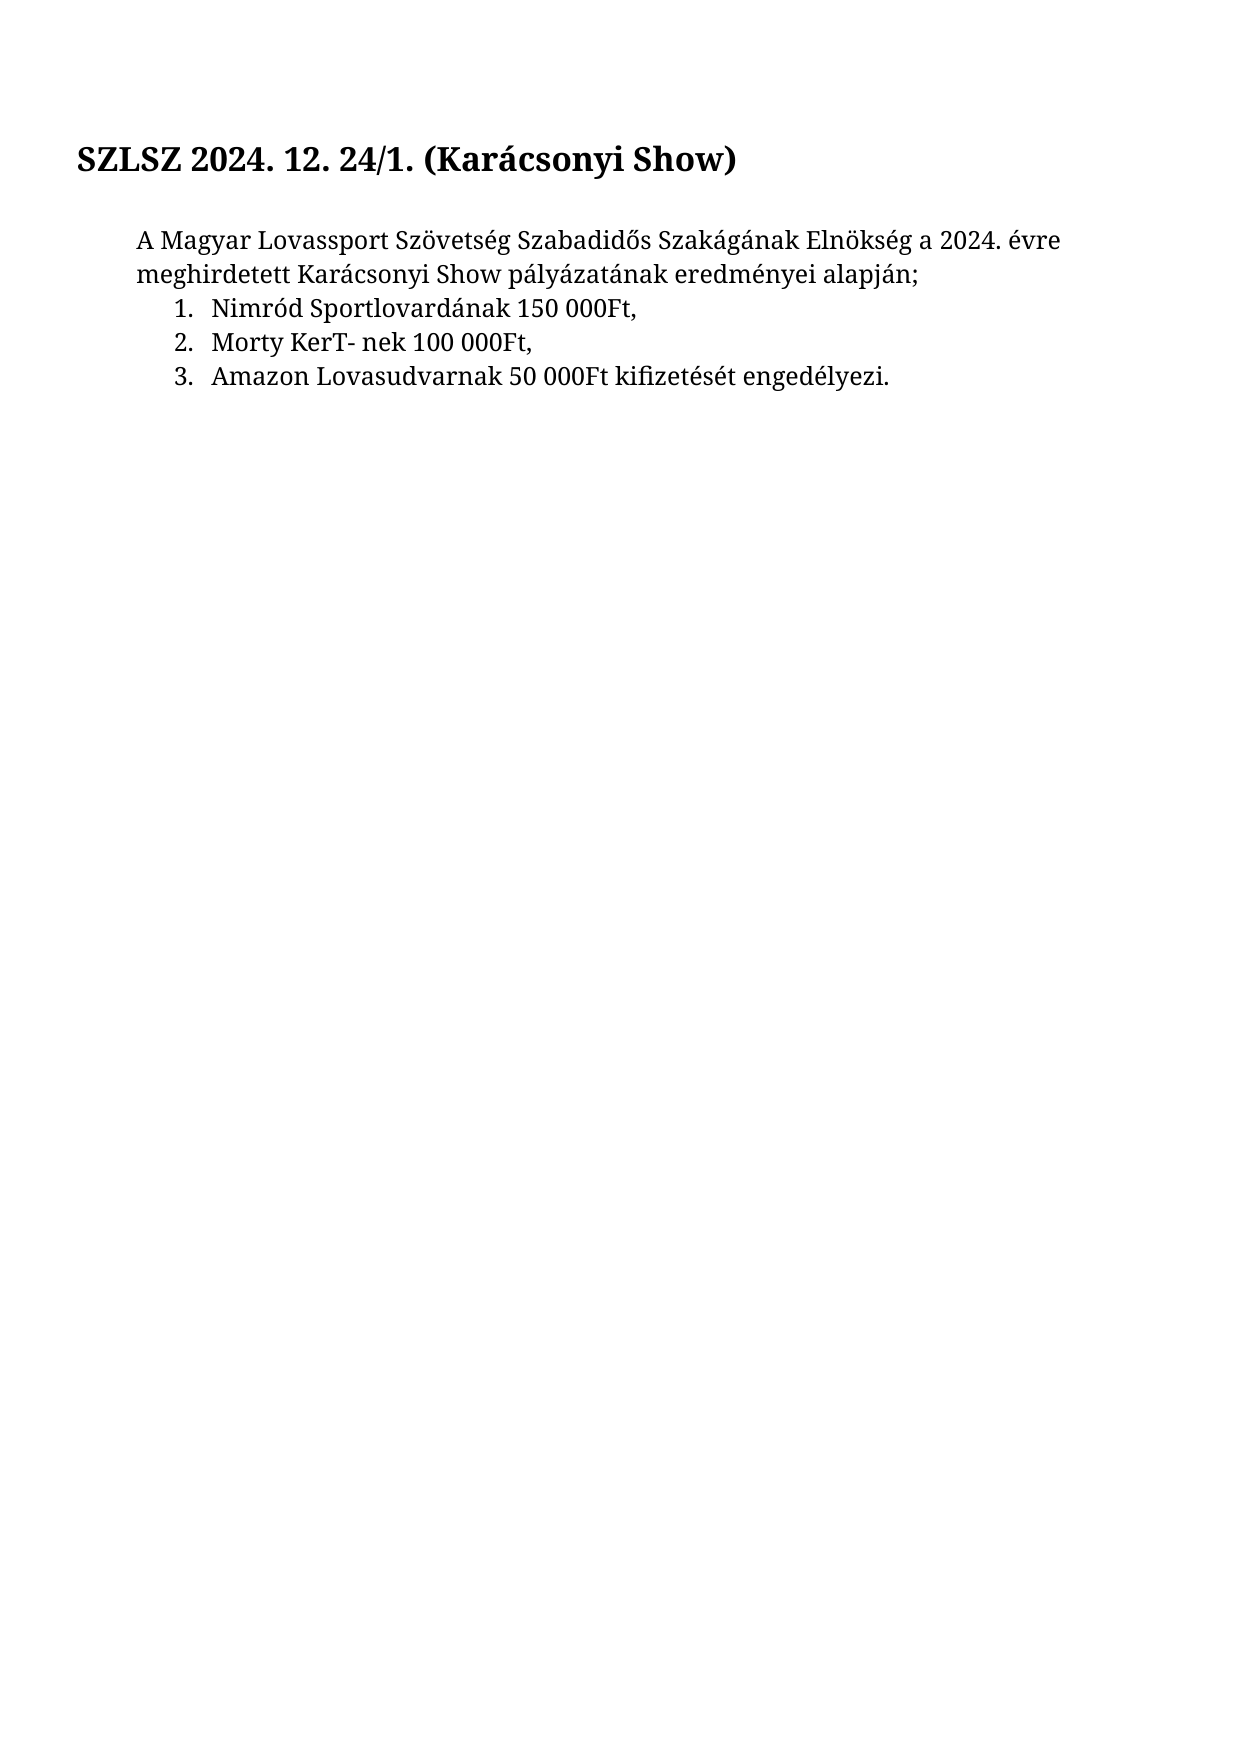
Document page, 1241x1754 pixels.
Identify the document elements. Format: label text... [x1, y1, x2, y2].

subtitle SZLSZ 2024. 12. 24/1. (Karácsonyi Show) [77, 136, 1163, 181]
list Amazon Lovasudvarnak 50 000Ft kifizetését engedélyezi. [173, 359, 1163, 393]
list Nimród Sportlovardának 150 000Ft, [173, 291, 1163, 325]
list Morty KerT- nek 100 000Ft, [173, 325, 1163, 359]
text A Magyar Lovassport Szövetség Szabadidős Szakágának Elnökség a 2024. évre meghirdetett Karácsonyi Show pályázatának eredményei alapján; [136, 223, 1163, 291]
